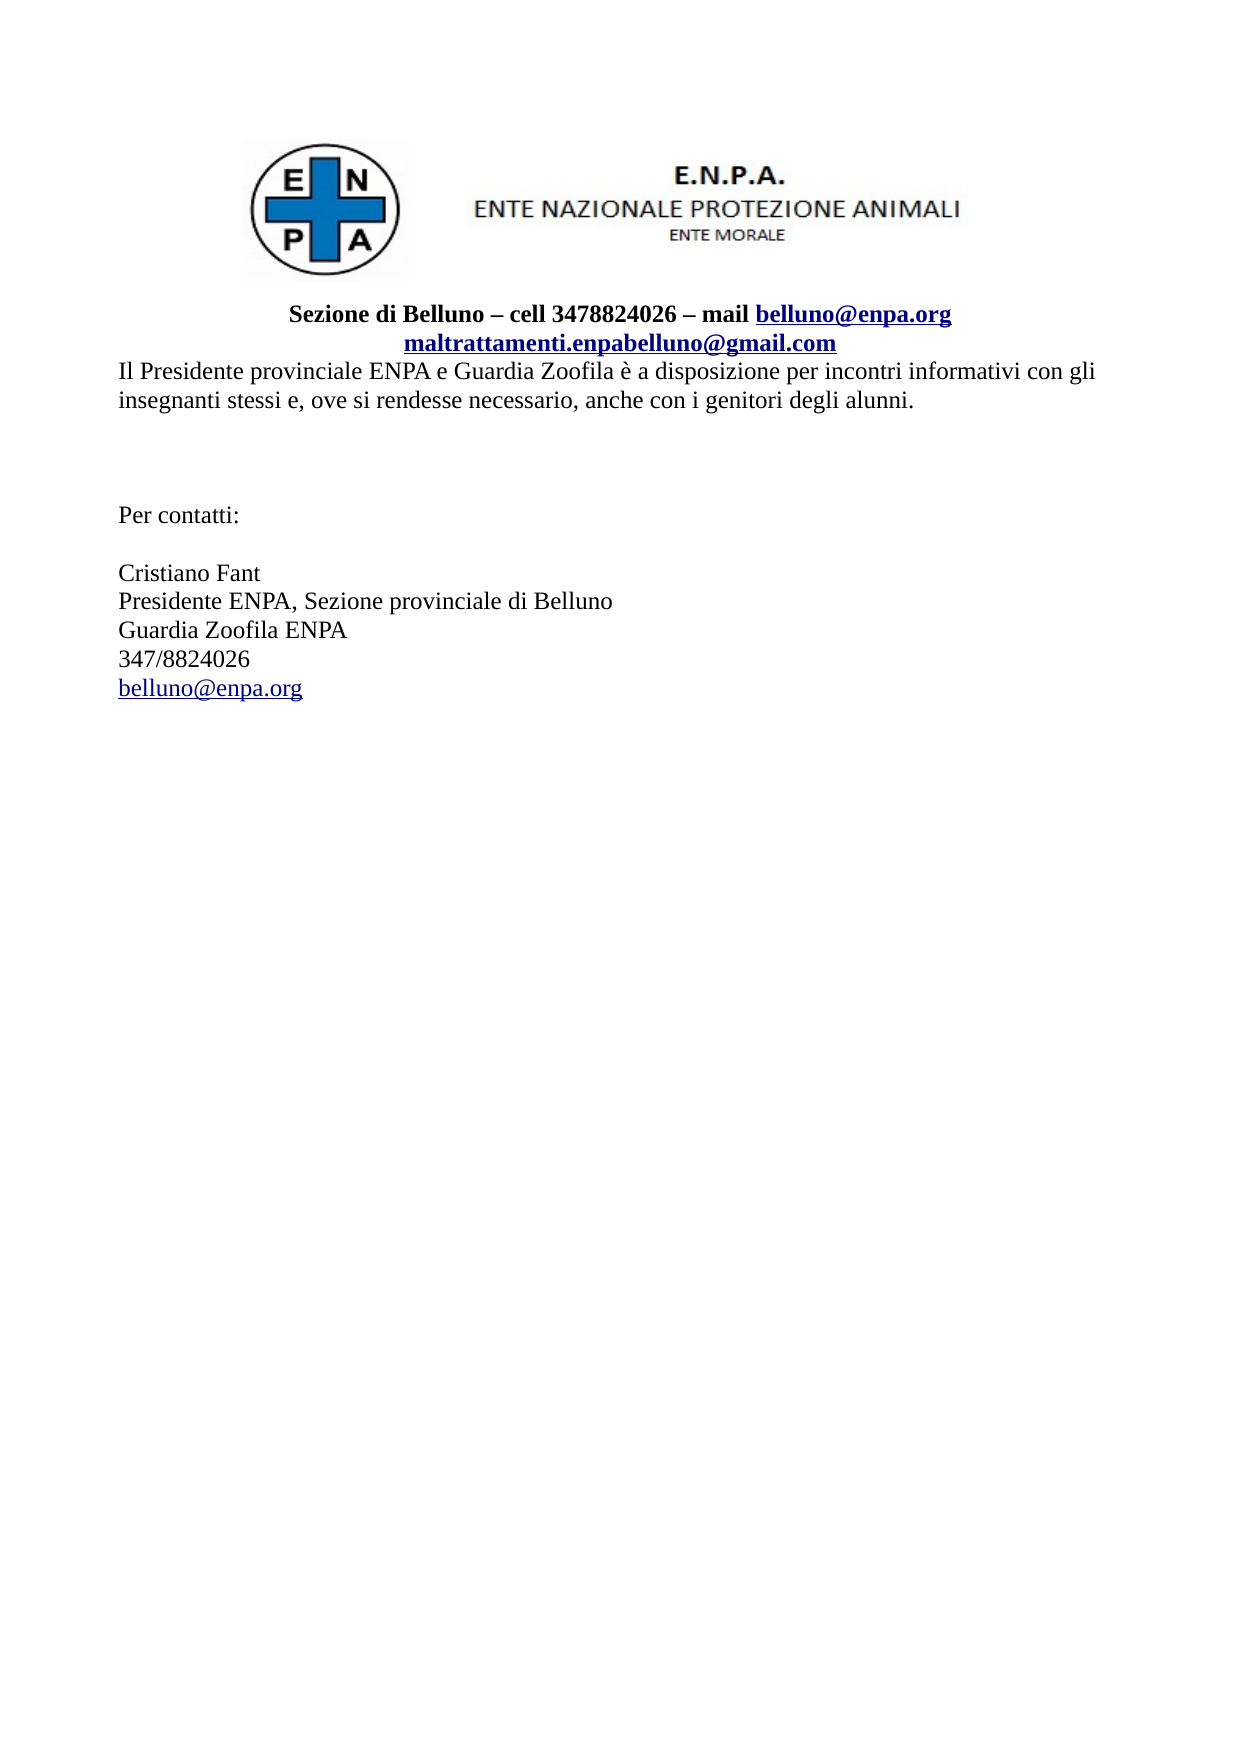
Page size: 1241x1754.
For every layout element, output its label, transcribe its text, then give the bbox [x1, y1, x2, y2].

text Cristiano Fant [118, 558, 1122, 586]
text Il Presidente provinciale ENPA e Guardia Zoofila è a disposizione per incontri informativi con gli insegnanti stessi e, ove si rendesse necessario, anche con i genitori degli alunni. [118, 356, 1122, 414]
text 347/8824026 [118, 644, 1122, 673]
text belluno@enpa.org [118, 673, 1122, 701]
text Guardia Zoofila ENPA [118, 615, 1122, 644]
text Presidente ENPA, Sezione provinciale di Belluno [118, 586, 1122, 615]
text Per contatti: [118, 500, 1122, 529]
